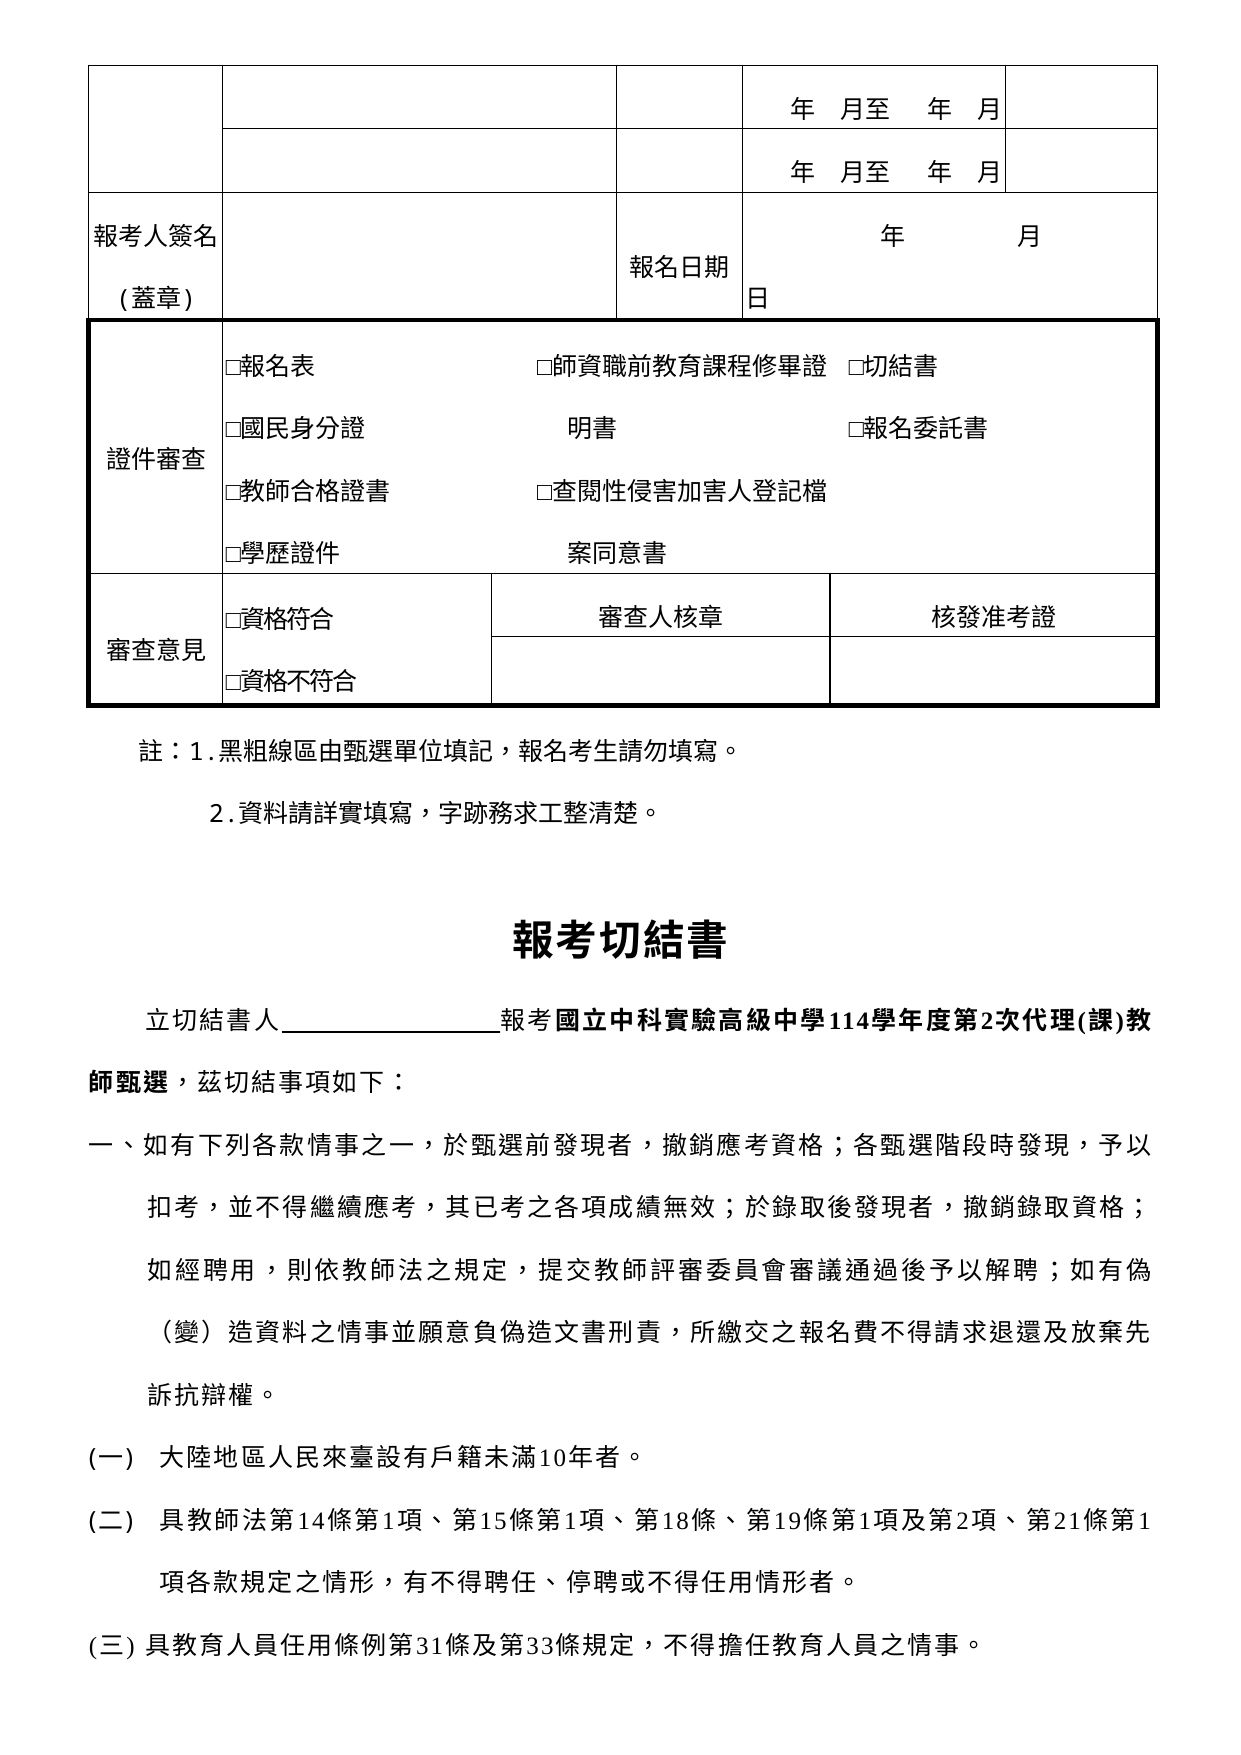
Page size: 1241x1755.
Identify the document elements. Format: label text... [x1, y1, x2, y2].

table_cell 報名日期 [617, 193, 742, 318]
text 報考切結書 [89, 895, 1152, 958]
text (一) 大陸地區人民來臺設有戶籍未滿10年者。 [89, 1414, 1152, 1477]
table_cell 審查人核章 [492, 574, 829, 636]
text 立切結書人 報考國立中科實驗高級中學114學年度第2次代理(課)教師甄選，茲切結事項如下： [89, 977, 1152, 1102]
table_cell 年 月至 年 月 [743, 66, 1005, 128]
table_cell [223, 193, 616, 318]
table_cell 證件審查 [91, 322, 222, 572]
text (二) 具教師法第14條第1項、第15條第1項、第18條、第19條第1項及第2項、第21條第1項各款規定之情形，有不得聘任、停聘或不得任用情形者。 [89, 1477, 1152, 1602]
table_cell □報名表 □國民身分證 □教師合格證書 □學歷證件 [223, 322, 534, 572]
table_cell [831, 637, 1155, 703]
text 2.資料請詳實填寫，字跡務求工整清楚。 [89, 770, 1152, 833]
table_cell 核發准考證 [831, 574, 1155, 636]
table_cell 年 月 日 [743, 193, 1157, 318]
text (三) 具教育人員任用條例第31條及第33條規定，不得擔任教育人員之情事。 [89, 1602, 1152, 1664]
table_cell [89, 66, 222, 192]
table_cell [1006, 129, 1157, 192]
table_cell 審查意見 [91, 574, 222, 703]
table_cell [617, 66, 742, 128]
table_cell □切結書 □報名委託書 [846, 322, 1155, 572]
table_cell [492, 637, 829, 703]
text 註：1.黑粗線區由甄選單位填記，報名考生請勿填寫。 [89, 708, 1152, 770]
table_cell [617, 129, 742, 192]
table_cell [1006, 66, 1157, 128]
table_cell □資格符合 □資格不符合 [223, 574, 491, 703]
table_cell [223, 129, 616, 192]
table_cell 報考人簽名(蓋章) [89, 193, 222, 318]
table_cell 年 月至 年 月 [743, 129, 1005, 192]
text 一、如有下列各款情事之一，於甄選前發現者，撤銷應考資格；各甄選階段時發現，予以扣考，並不得繼續應考，其已考之各項成績無效；於錄取後發現者，撤銷錄取資格；如經聘用，則依教師法之規定，提交教師評審委員會審議通過後予以解聘；如有偽（變）造資料之情事並願意負偽造文書刑責，所繳交之報名費不得請求退還及放棄先訴抗辯權。 [89, 1102, 1152, 1414]
table_cell □師資職前教育課程修畢證 明書 □查閱性侵害加害人登記檔 案同意書 [534, 322, 846, 572]
table_cell [223, 66, 616, 128]
